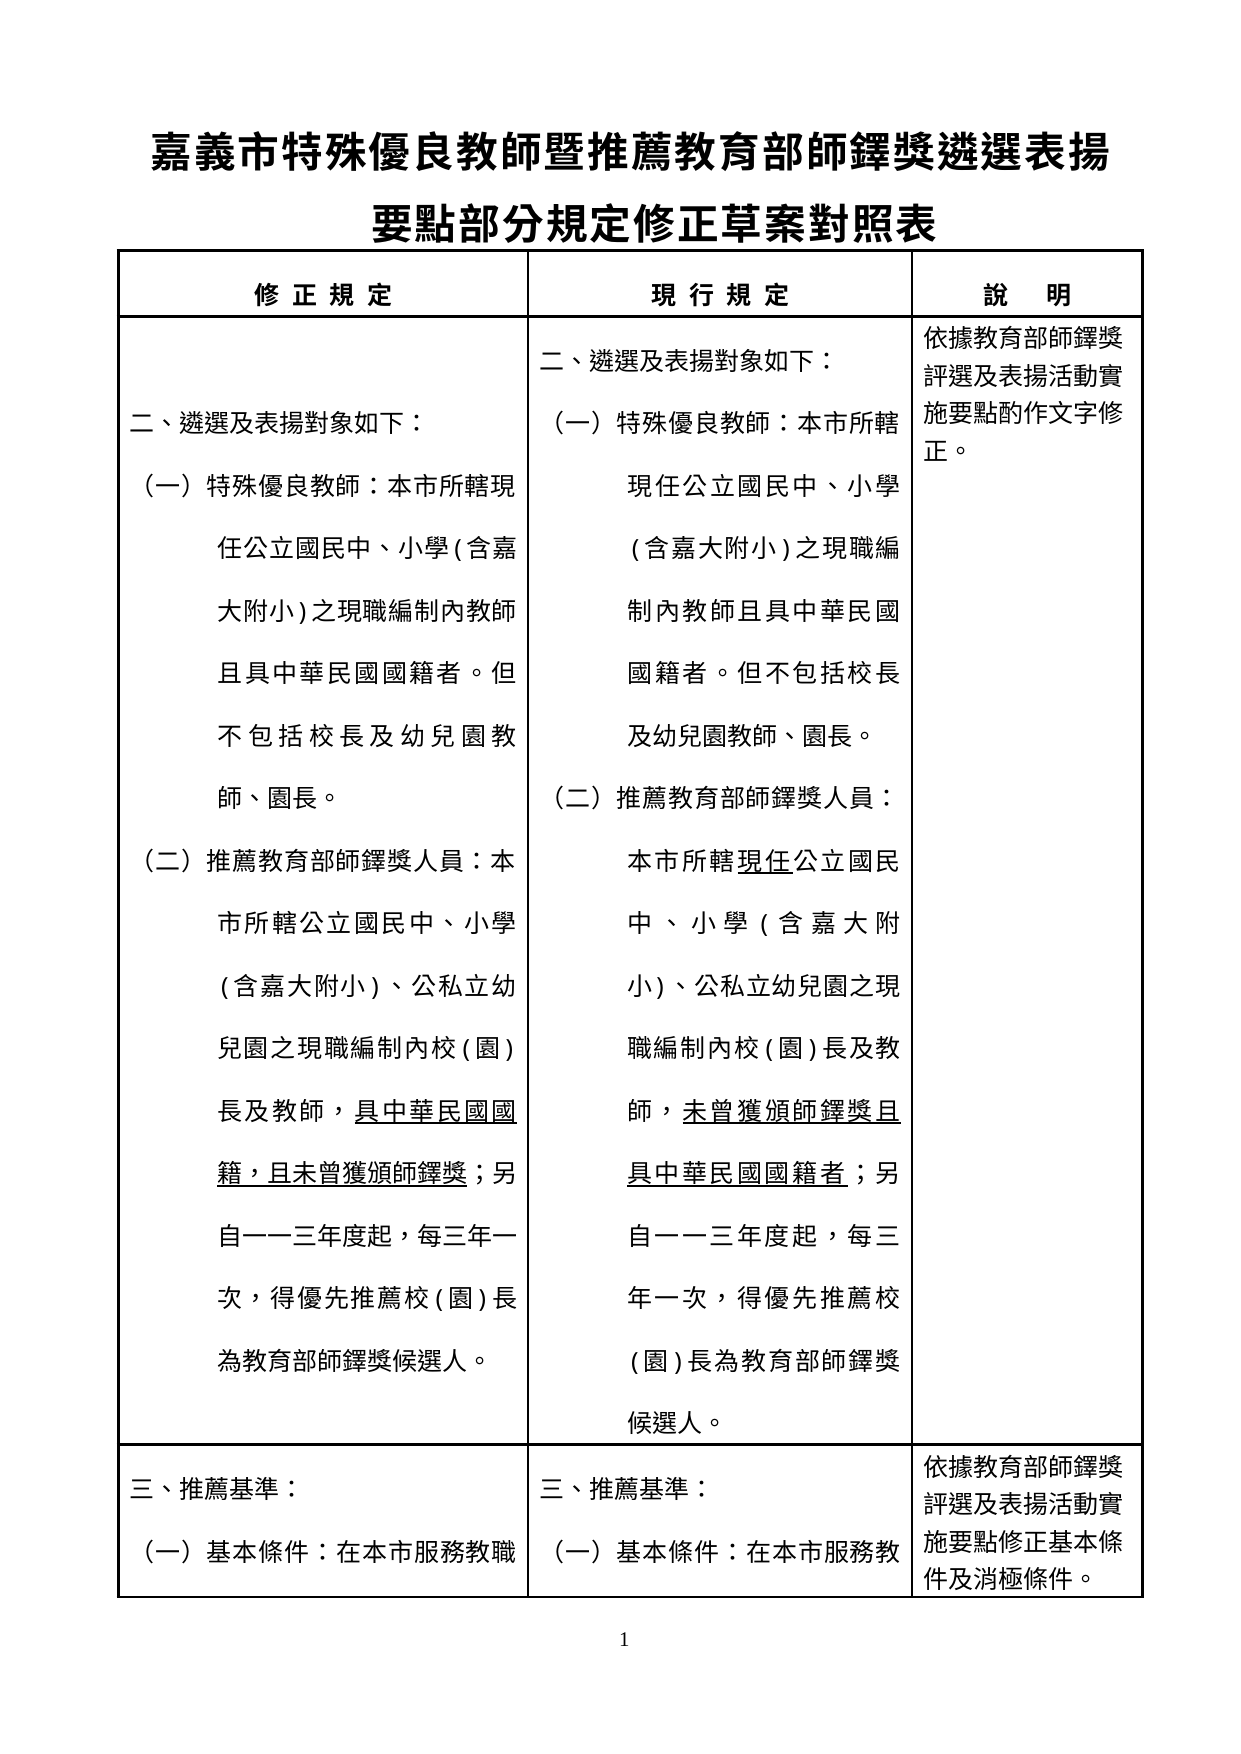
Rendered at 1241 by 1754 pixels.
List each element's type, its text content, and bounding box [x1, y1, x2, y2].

table_cell 現 行 規 定 [529, 252, 911, 315]
table_cell 二、遴選及表揚對象如下： （一）特殊優良教師：本市所轄現任公立國民中、小學(含嘉大附小)之現職編制內教師且具中華民國國籍者。但不包括校長及幼兒園教師、園長。 （二）推薦教育部師鐸獎人員：本市所轄現任公立國民中、小學(含嘉大附小)、公私立幼兒園之現職編制內校(園)長及教師，未曾獲頒師鐸獎且具中華民國國籍者；另自一一三年度起，每三年一次，得優先推薦校(園)長為教育部師鐸獎候選人。 [529, 318, 911, 1443]
table_cell 二、遴選及表揚對象如下： （一）特殊優良教師：本市所轄現任公立國民中、小學(含嘉大附小)之現職編制內教師且具中華民國國籍者。但不包括校長及幼兒園教師、園長。 （二）推薦教育部師鐸獎人員：本市所轄公立國民中、小學(含嘉大附小)、公私立幼兒園之現職編制內校(園)長及教師，具中華民國國籍，且未曾獲頒師鐸獎；另自一一三年度起，每三年一次，得優先推薦校(園)長為教育部師鐸獎候選人。 [120, 318, 527, 1443]
table_header 嘉義市特殊優良教師暨推薦教育部師鐸獎遴選表揚要點部分規定修正草案對照表 [118, 108, 1142, 249]
table_cell 三、推薦基準： （一）基本條件：在本市服務教 [529, 1446, 911, 1596]
table_cell 說 明 [913, 252, 1141, 315]
table_cell 三、推薦基準： （一）基本條件：在本市服務教職 [120, 1446, 527, 1596]
table_cell 依據教育部師鐸獎評選及表揚活動實施要點修正基本條件及消極條件。 [913, 1446, 1141, 1596]
table_cell 依據教育部師鐸獎評選及表揚活動實施要點酌作文字修正。 [913, 318, 1141, 1443]
table_cell 修 正 規 定 [120, 252, 527, 315]
